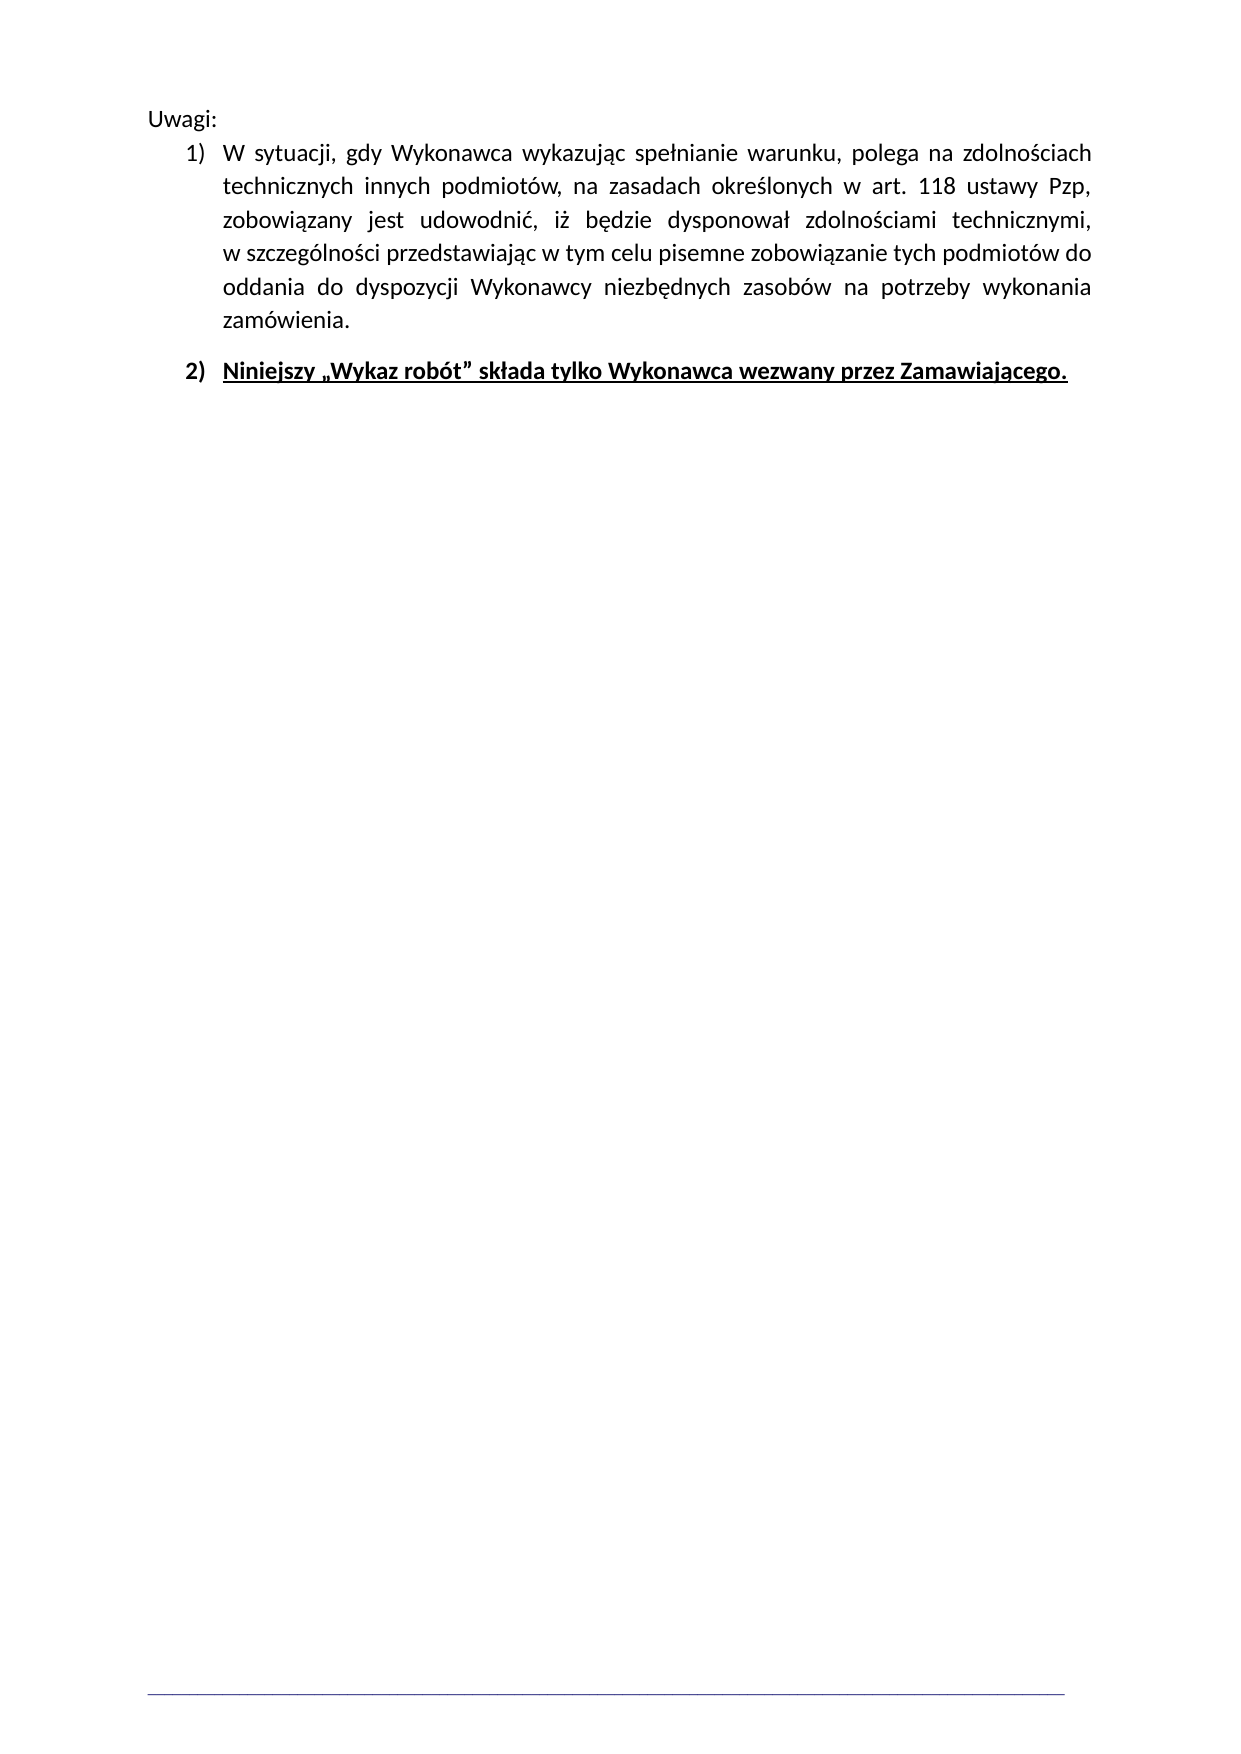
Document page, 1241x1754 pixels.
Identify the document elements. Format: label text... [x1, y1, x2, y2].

list W sytuacji, gdy Wykonawca wykazując spełnianie warunku, polega na zdolnościach technicznych innych podmiotów, na zasadach określonych w art. 118 ustawy Pzp, zobowiązany jest udowodnić, iż będzie dysponował zdolnościami technicznymi, w szczególności przedstawiając w tym celu pisemne zobowiązanie tych podmiotów do oddania do dyspozycji Wykonawcy niezbędnych zasobów na potrzeby wykonania zamówienia. [185, 137, 1093, 335]
text Uwagi: [148, 103, 1093, 134]
list Niniejszy „Wykaz robót” składa tylko Wykonawca wezwany przez Zamawiającego. [185, 355, 1093, 385]
